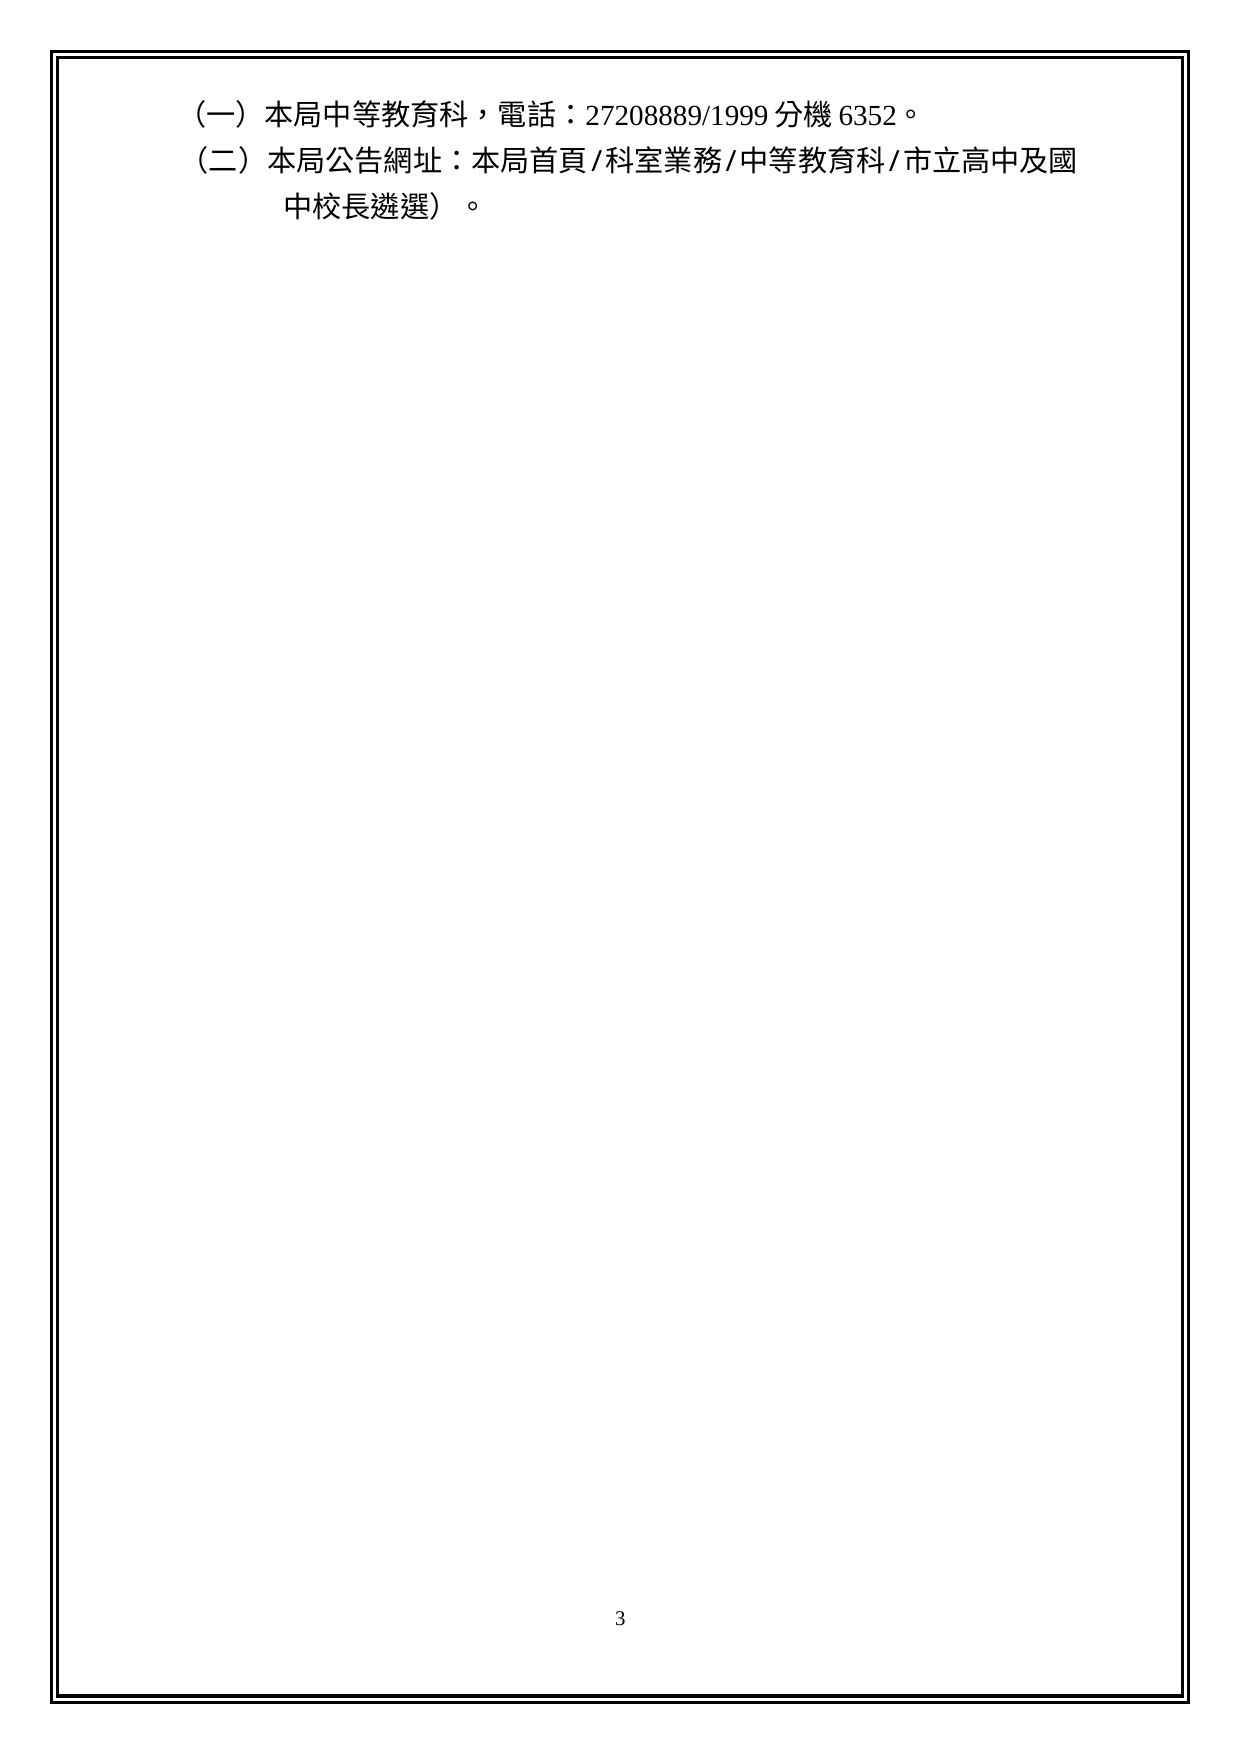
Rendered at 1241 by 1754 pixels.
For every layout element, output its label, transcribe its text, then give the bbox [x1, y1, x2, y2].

text （一）本局中等教育科，電話：27208889/1999分機6352。 [133, 89, 1078, 134]
text （二）本局公告網址：本局首頁/科室業務/中等教育科/市立高中及國中校長遴選）。 [165, 134, 1078, 226]
